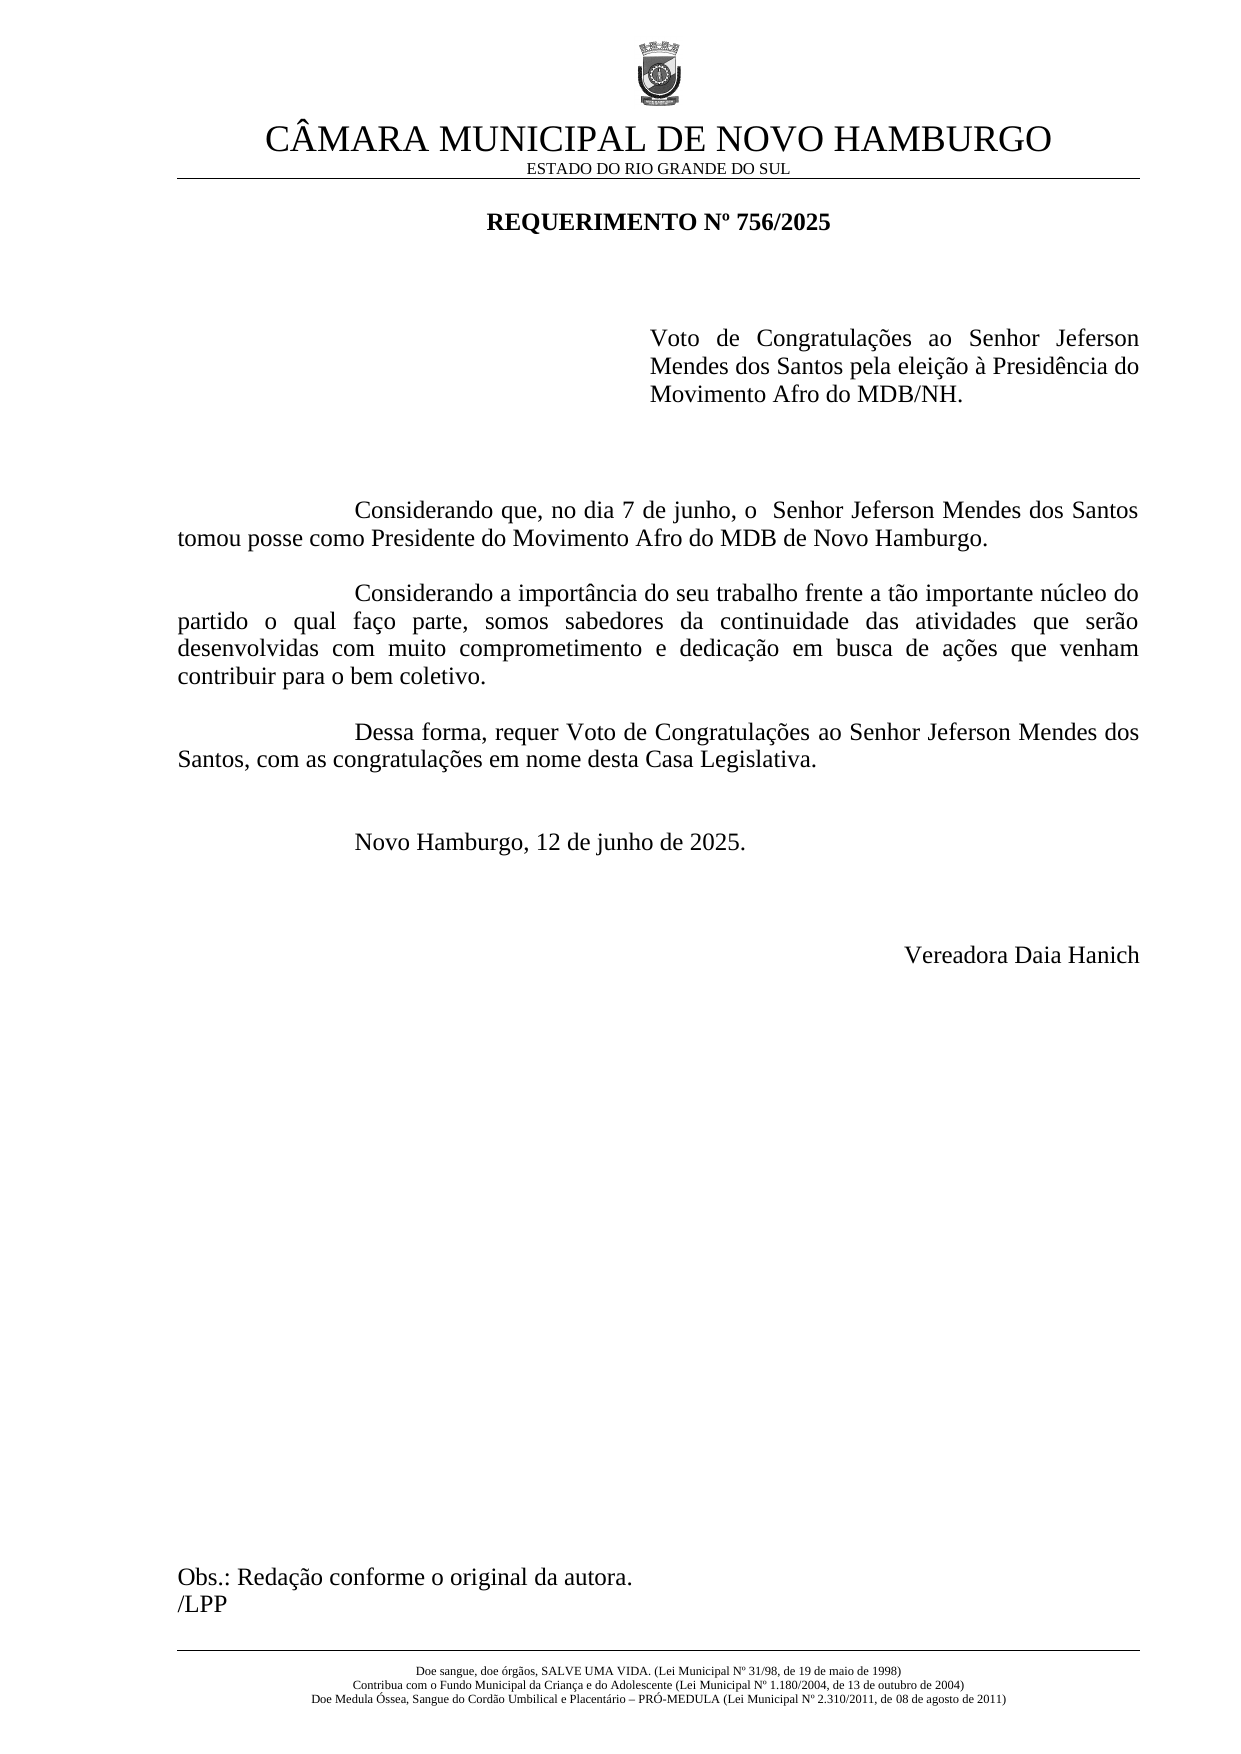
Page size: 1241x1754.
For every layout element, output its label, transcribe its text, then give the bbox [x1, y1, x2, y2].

title REQUERIMENTO Nº 756/2025 [177, 208, 1140, 236]
text Considerando a importância do seu trabalho frente a tão importante núcleo do partido o qual faço parte, somos sabedores da continuidade das atividades que serão desenvolvidas com muito comprometimento e dedicação em busca de ações que venham contribuir para o bem coletivo. [177, 579, 1140, 690]
text Novo Hamburgo, 12 de junho de 2025. [177, 828, 1140, 856]
text Voto de Congratulações ao Senhor Jeferson Mendes dos Santos pela eleição à Presidência do Movimento Afro do MDB/NH. [649, 324, 1140, 407]
text Obs.: Redação conforme o original da autora. [177, 1563, 1140, 1590]
text Vereadora Daia Hanich [177, 941, 1140, 969]
text /LPP [177, 1590, 1140, 1618]
text Considerando que, no dia 7 de junho, o Senhor Jeferson Mendes dos Santos tomou posse como Presidente do Movimento Afro do MDB de Novo Hamburgo. [177, 496, 1140, 551]
text Dessa forma, requer Voto de Congratulações ao Senhor Jeferson Mendes dos Santos, com as congratulações em nome desta Casa Legislativa. [177, 718, 1140, 773]
